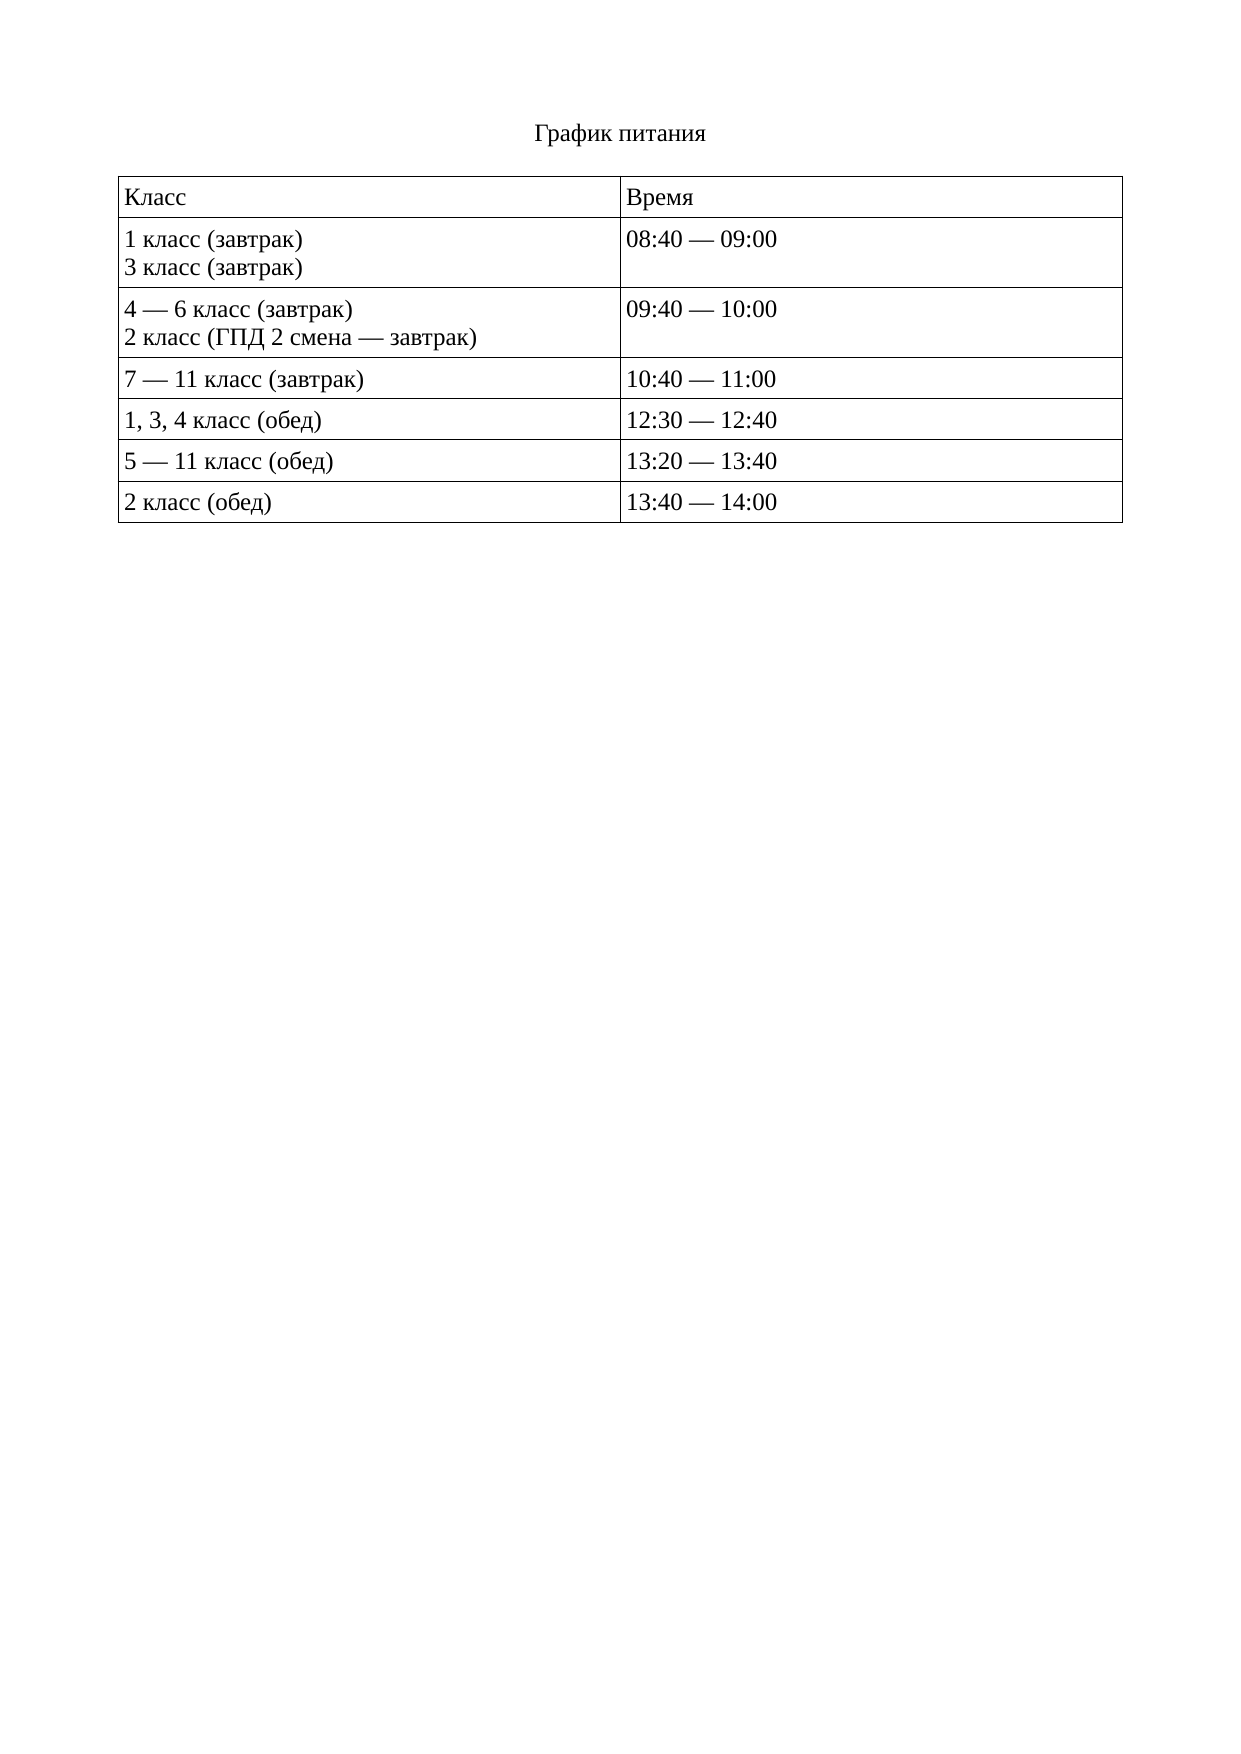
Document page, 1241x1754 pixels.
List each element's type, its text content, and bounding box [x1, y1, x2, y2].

table_cell 13:20 — 13:40 [621, 440, 1122, 481]
table_cell 1, 3, 4 класс (обед) [119, 399, 620, 439]
text График питания [118, 118, 1122, 147]
table_header Время [621, 177, 1122, 217]
table_cell 4 — 6 класс (завтрак) 2 класс (ГПД 2 смена — завтрак) [119, 288, 620, 357]
table_cell 13:40 — 14:00 [621, 482, 1122, 522]
table_cell 09:40 — 10:00 [621, 288, 1122, 357]
table_cell 2 класс (обед) [119, 482, 620, 522]
table_header Класс [119, 177, 620, 217]
table_cell 10:40 — 11:00 [621, 358, 1122, 398]
table_cell 1 класс (завтрак) 3 класс (завтрак) [119, 218, 620, 287]
table_cell 08:40 — 09:00 [621, 218, 1122, 287]
table_cell 7 — 11 класс (завтрак) [119, 358, 620, 398]
table_cell 5 — 11 класс (обед) [119, 440, 620, 481]
table_cell 12:30 — 12:40 [621, 399, 1122, 439]
